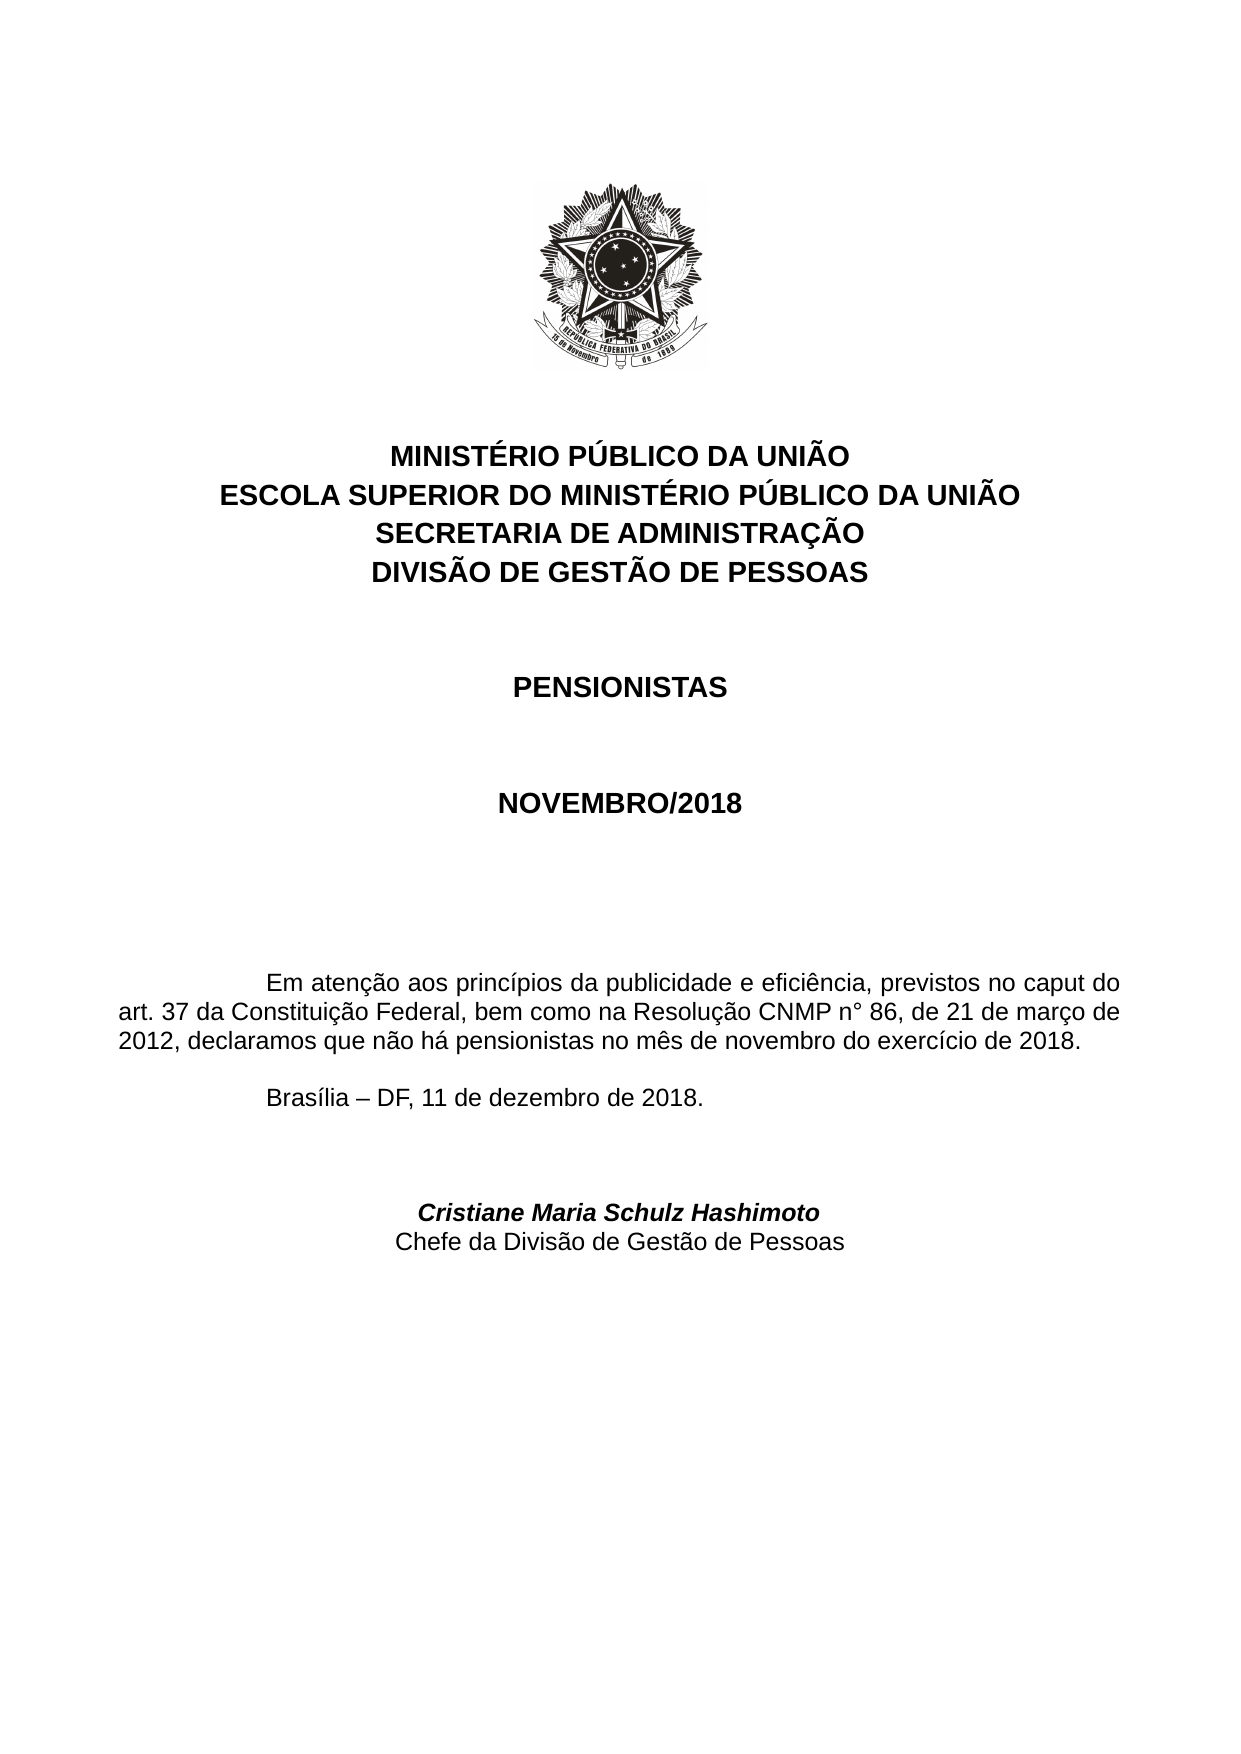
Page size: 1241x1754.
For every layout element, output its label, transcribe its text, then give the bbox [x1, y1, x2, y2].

text Em atenção aos princípios da publicidade e eficiência, previstos no caput do art. 37 da Constituição Federal, bem como na Resolução CNMP n° 86, de 21 de março de 2012, declaramos que não há pensionistas no mês de novembro do exercício de 2018. [118, 968, 1122, 1054]
text Cristiane Maria Schulz Hashimoto [118, 1198, 1122, 1227]
text ESCOLA SUPERIOR DO MINISTÉRIO PÚBLICO DA UNIÃO [118, 478, 1122, 511]
text MINISTÉRIO PÚBLICO DA UNIÃO [118, 439, 1122, 473]
text Brasília – DF, 11 de dezembro de 2018. [118, 1083, 1122, 1112]
text DIVISÃO DE GESTÃO DE PESSOAS [118, 555, 1122, 588]
text PENSIONISTAS [118, 670, 1122, 704]
text NOVEMBRO/2018 [118, 786, 1122, 819]
text Chefe da Divisão de Gestão de Pessoas [118, 1227, 1122, 1256]
text SECRETARIA DE ADMINISTRAÇÃO [118, 516, 1122, 550]
picture [530, 182, 710, 371]
